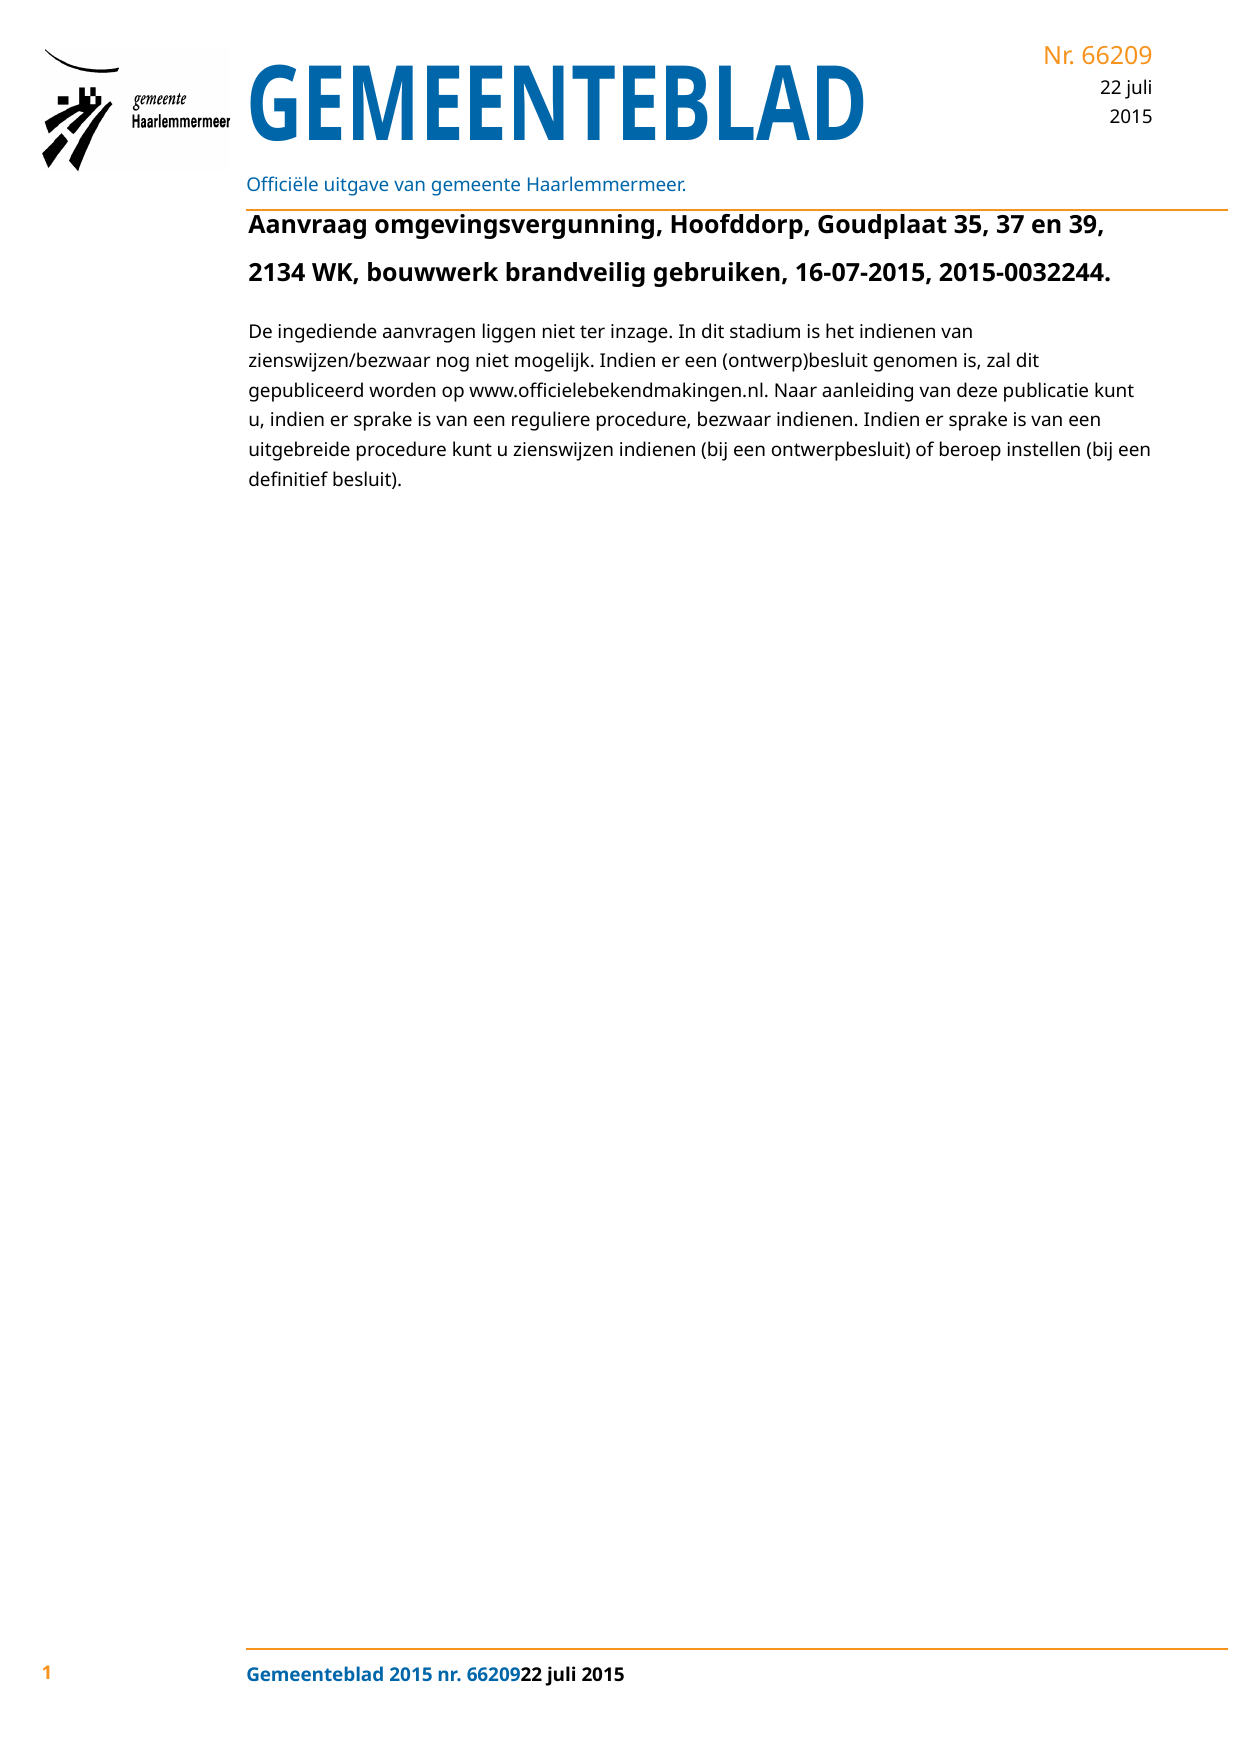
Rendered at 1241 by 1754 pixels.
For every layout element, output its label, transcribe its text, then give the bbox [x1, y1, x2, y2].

text De ingediende aanvragen liggen niet ter inzage. In dit stadium is het indienen van zienswijzen/bezwaar nog niet mogelijk. Indien er een (ontwerp)besluit genomen is, zal dit gepubliceerd worden op www.officielebekendmakingen.nl. Naar aanleiding van deze publicatie kunt u, indien er sprake is van een reguliere procedure, bezwaar indienen. Indien er sprake is van een uitgebreide procedure kunt u zienswijzen indienen (bij een ontwerpbesluit) of beroep instellen (bij een definitief besluit). [248, 318, 1152, 492]
text Aanvraag omgevingsvergunning, Hoofddorp, Goudplaat 35, 37 en 39, 2134 WK, bouwwerk brandveilig gebruiken, 16-07-2015, 2015-0032244. [248, 211, 1152, 288]
picture [41, 47, 231, 172]
